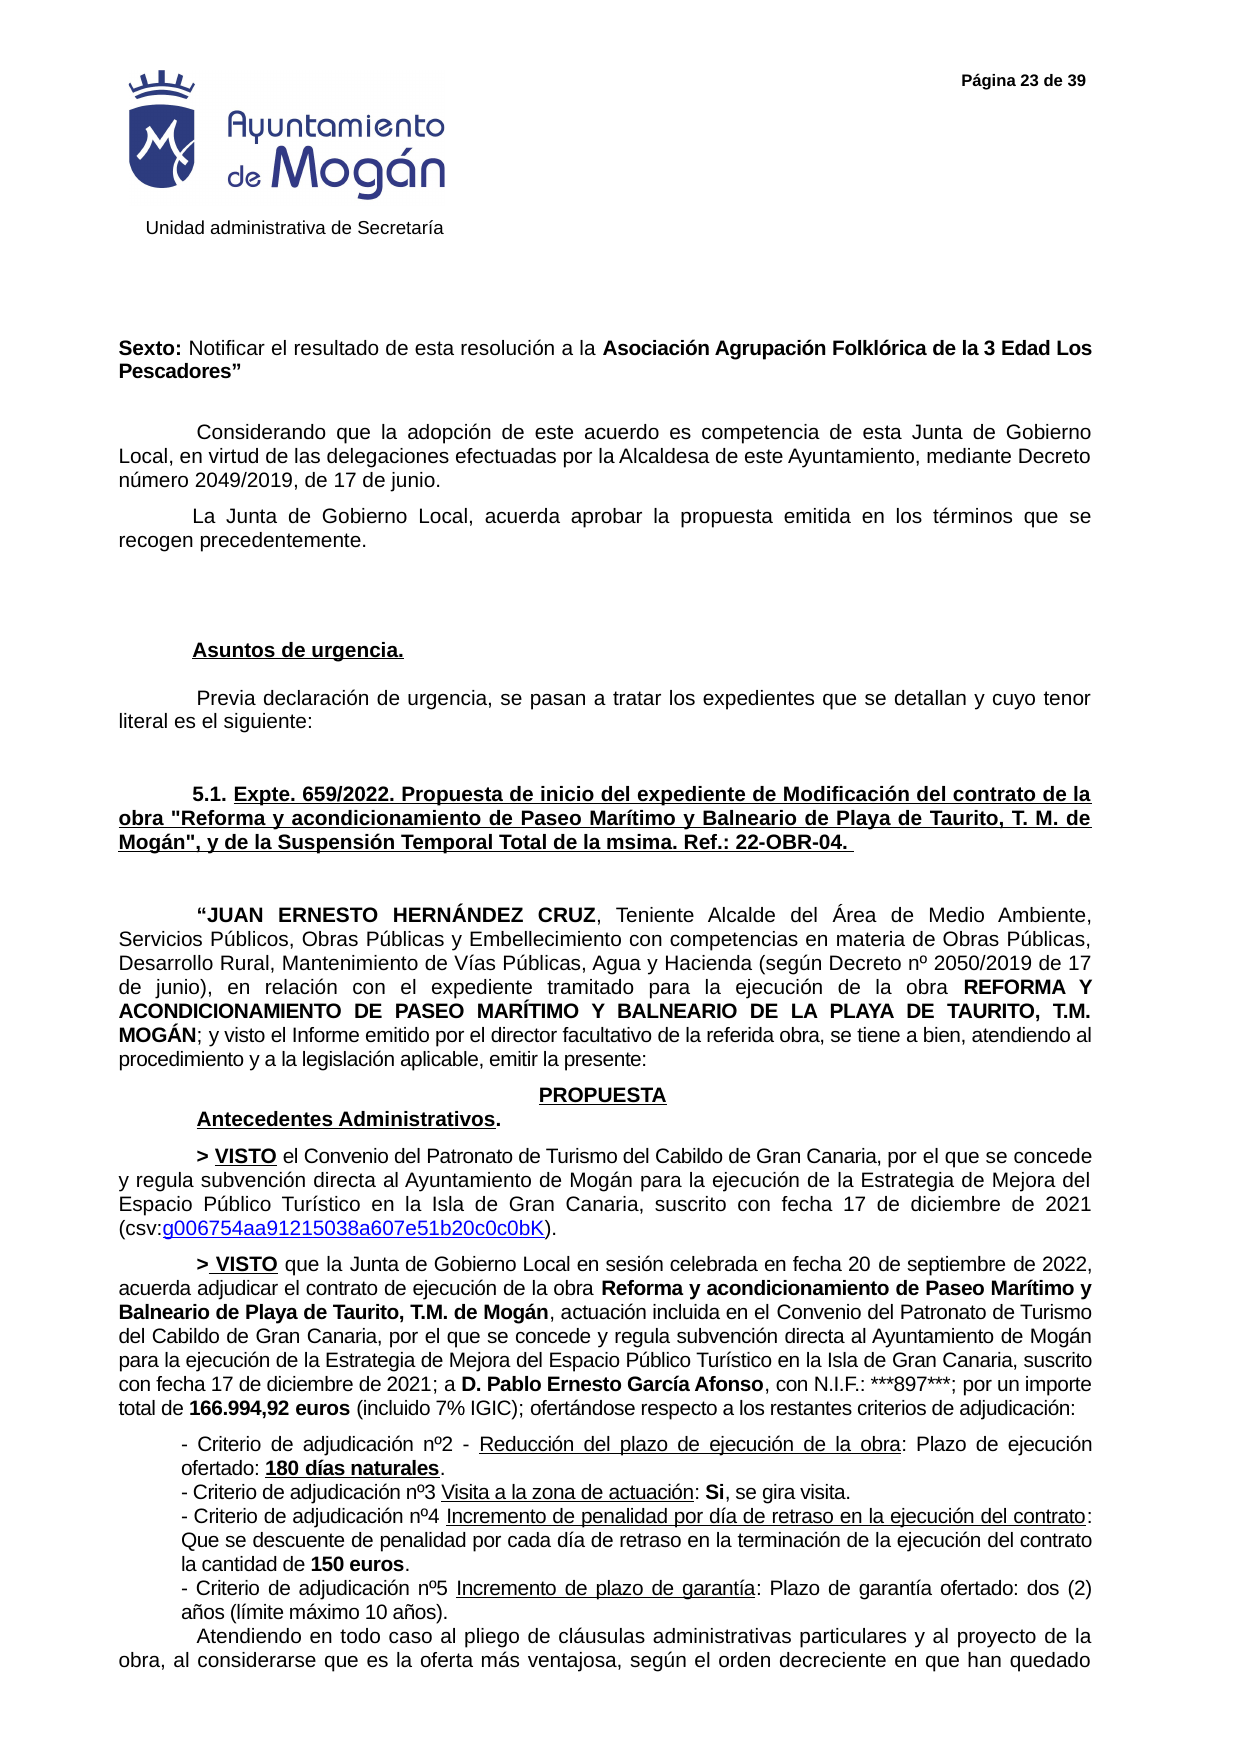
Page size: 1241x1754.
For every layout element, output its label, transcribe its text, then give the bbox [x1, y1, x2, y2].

text Asuntos de urgencia. [118, 637, 1092, 661]
text PROPUESTA [118, 1083, 1092, 1107]
text La Junta de Gobierno Local, acuerda aprobar la propuesta emitida en los términos que se recogen precedentemente. [118, 504, 1092, 552]
text Previa declaración de urgencia, se pasan a tratar los expedientes que se detallan y cuyo tenor literal es el siguiente: [118, 685, 1092, 733]
text Considerando que la adopción de este acuerdo es competencia de esta Junta de Gobierno Local, en virtud de las delegaciones efectuadas por la Alcaldesa de este Ayuntamiento, mediante Decreto número 2049/2019, de 17 de junio. [118, 420, 1092, 492]
text - Criterio de adjudicación nº3 Visita a la zona de actuación: Si, se gira visita. [181, 1480, 1092, 1504]
text Sexto: Notificar el resultado de esta resolución a la Asociación Agrupación Folklórica de la 3 Edad Los Pescadores” [118, 335, 1092, 383]
text Atendiendo en todo caso al pliego de cláusulas administrativas particulares y al proyecto de la obra, al considerarse que es la oferta más ventajosa, según el orden decreciente en que han quedado [118, 1624, 1092, 1672]
picture [128, 70, 445, 206]
text - Criterio de adjudicación nº2 - Reducción del plazo de ejecución de la obra: Plazo de ejecución ofertado: 180 días naturales. [181, 1432, 1092, 1480]
text - Criterio de adjudicación nº4 Incremento de penalidad por día de retraso en la ejecución del contrato: Que se descuente de penalidad por cada día de retraso en la terminación de la ejecución del contrato la cantidad de 150 euros. [181, 1504, 1092, 1576]
text > VISTO el Convenio del Patronato de Turismo del Cabildo de Gran Canaria, por el que se concede y regula subvención directa al Ayuntamiento de Mogán para la ejecución de la Estrategia de Mejora del Espacio Público Turístico en la Isla de Gran Canaria, suscrito con fecha 17 de diciembre de 2021 (csv:g006754aa91215038a607e51b20c0c0bK). [118, 1144, 1092, 1239]
text 5.1. Expte. 659/2022. Propuesta de inicio del expediente de Modificación del contrato de la obra "Reforma y acondicionamiento de Paseo Marítimo y Balneario de Playa de Taurito, T. M. de [118, 782, 1092, 827]
text Mogán", y de la Suspensión Temporal Total de la msima. Ref.: 22-OBR-04. [118, 828, 1092, 854]
text “JUAN ERNESTO HERNÁNDEZ CRUZ, Teniente Alcalde del Área de Medio Ambiente, Servicios Públicos, Obras Públicas y Embellecimiento con competencias en materia de Obras Públicas, Desarrollo Rural, Mantenimiento de Vías Públicas, Agua y Hacienda (según Decreto nº 2050/2019 de 17 de junio), en relación con el expediente tramitado para la ejecución de la obra REFORMA Y ACONDICIONAMIENTO DE PASEO MARÍTIMO Y BALNEARIO DE LA PLAYA DE TAURITO, T.M. MOGÁN; y visto el Informe emitido por el director facultativo de la referida obra, se tiene a bien, atendiendo al procedimiento y a la legislación aplicable, emitir la presente: [118, 903, 1092, 1071]
text Antecedentes Administrativos. [118, 1107, 1092, 1131]
text - Criterio de adjudicación nº5 Incremento de plazo de garantía: Plazo de garantía ofertado: dos (2) años (límite máximo 10 años). [181, 1576, 1092, 1624]
text > VISTO que la Junta de Gobierno Local en sesión celebrada en fecha 20 de septiembre de 2022, acuerda adjudicar el contrato de ejecución de la obra Reforma y acondicionamiento de Paseo Marítimo y Balneario de Playa de Taurito, T.M. de Mogán, actuación incluida en el Convenio del Patronato de Turismo del Cabildo de Gran Canaria, por el que se concede y regula subvención directa al Ayuntamiento de Mogán para la ejecución de la Estrategia de Mejora del Espacio Público Turístico en la Isla de Gran Canaria, suscrito con fecha 17 de diciembre de 2021; a D. Pablo Ernesto García Afonso, con N.I.F.: ***897***; por un importe total de 166.994,92 euros (incluido 7% IGIC); ofertándose respecto a los restantes criterios de adjudicación: [118, 1252, 1092, 1420]
